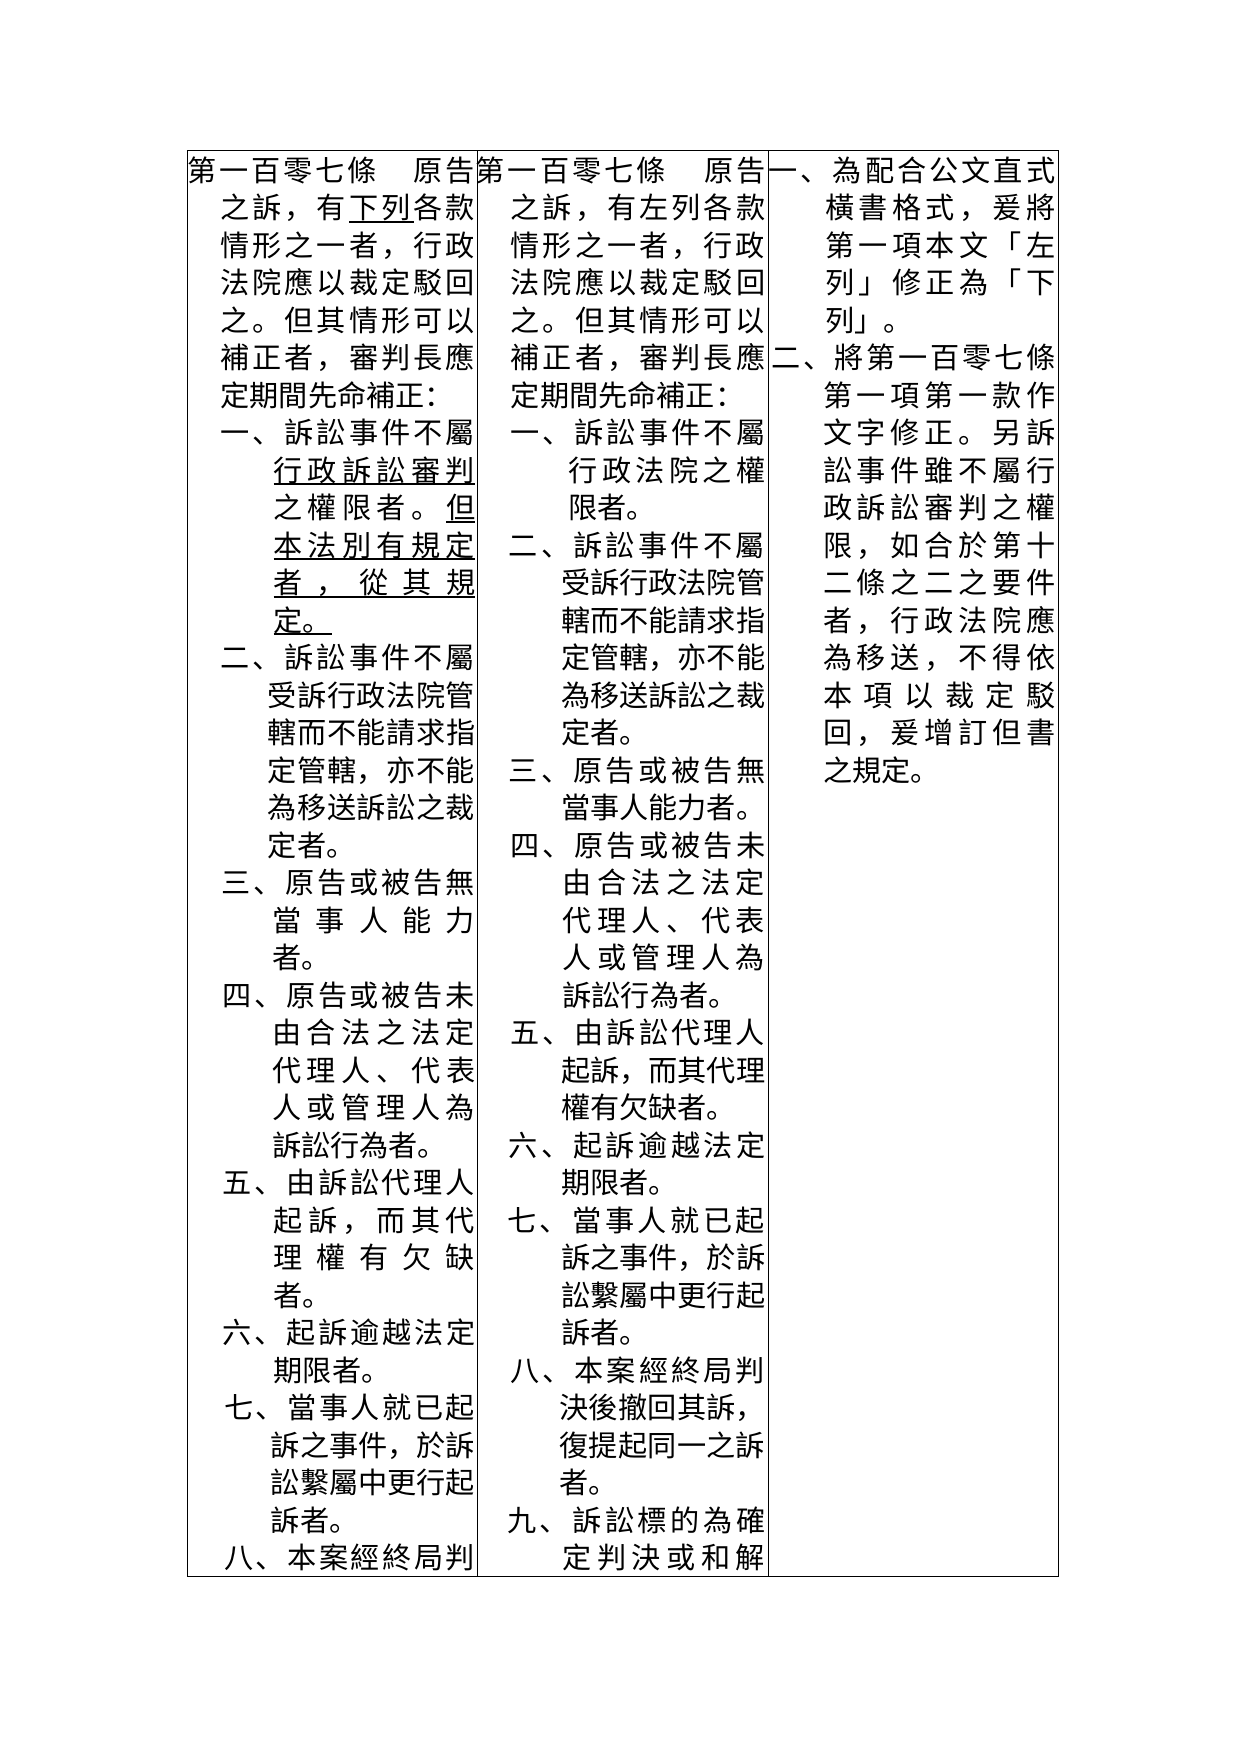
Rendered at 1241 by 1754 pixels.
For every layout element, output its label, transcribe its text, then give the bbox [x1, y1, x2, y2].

table_cell 第一百零七條 原告之訴，有左列各款情形之一者，行政法院應以裁定駁回之。但其情形可以補正者，審判長應定期間先命補正： 一、訴訟事件不屬行政法院之權限者。 二、訴訟事件不屬受訴行政法院管轄而不能請求指定管轄，亦不能為移送訴訟之裁定者。 三、原告或被告無當事人能力者。 四、原告或被告未由合法之法定代理人、代表人或管理人為訴訟行為者。 五、由訴訟代理人起訴，而其代理權有欠缺者。 六、起訴逾越法定期限者。 七、當事人就已起訴之事件，於訴訟繫屬中更行起訴者。 八、本案經終局判決後撤回其訴，復提起同一之訴者。 九、訴訟標的為確定判決或和解 [478, 151, 768, 1576]
table_cell 一、為配合公文直式 橫書格式，爰將第一項本文「左列」修正為「下列」。 二、將第一百零七條第一項第一款作文字修正。另訴訟事件雖不屬行政訴訟審判之權限，如合於第十二條之二之要件者，行政法院應為移送，不得依本項以裁定駁回，爰增訂但書之規定。 [769, 151, 1058, 1576]
table_cell 第一百零七條 原告之訴，有下列各款情形之一者，行政法院應以裁定駁回之。但其情形可以補正者，審判長應定期間先命補正： 一、訴訟事件不屬行政訴訟審判之權限者。但本法別有規定者，從其規定。 二、訴訟事件不屬受訴行政法院管轄而不能請求指定管轄，亦不能為移送訴訟之裁定者。 三、原告或被告無當事人能力者。 四、原告或被告未由合法之法定代理人、代表人或管理人為訴訟行為者。 五、由訴訟代理人起訴，而其代理權有欠缺者。 六、起訴逾越法定期限者。 七、當事人就已起訴之事件，於訴訟繫屬中更行起訴者。 八、本案經終局判決後撤回其訴，復提起同一之訴者。 九、訴訟標的為確定判決或和解之效力所及者。 十、起訴不合程式或不備其他要件者。 撤銷訴訟，原告於訴狀誤列被告機關者，準用第一項之規定。 原告之訴，依其所訴之事實，在法律上顯無理由者，行政法院得不經言詞辯論，逕以判決駁回之。 [188, 413, 224, 1576]
